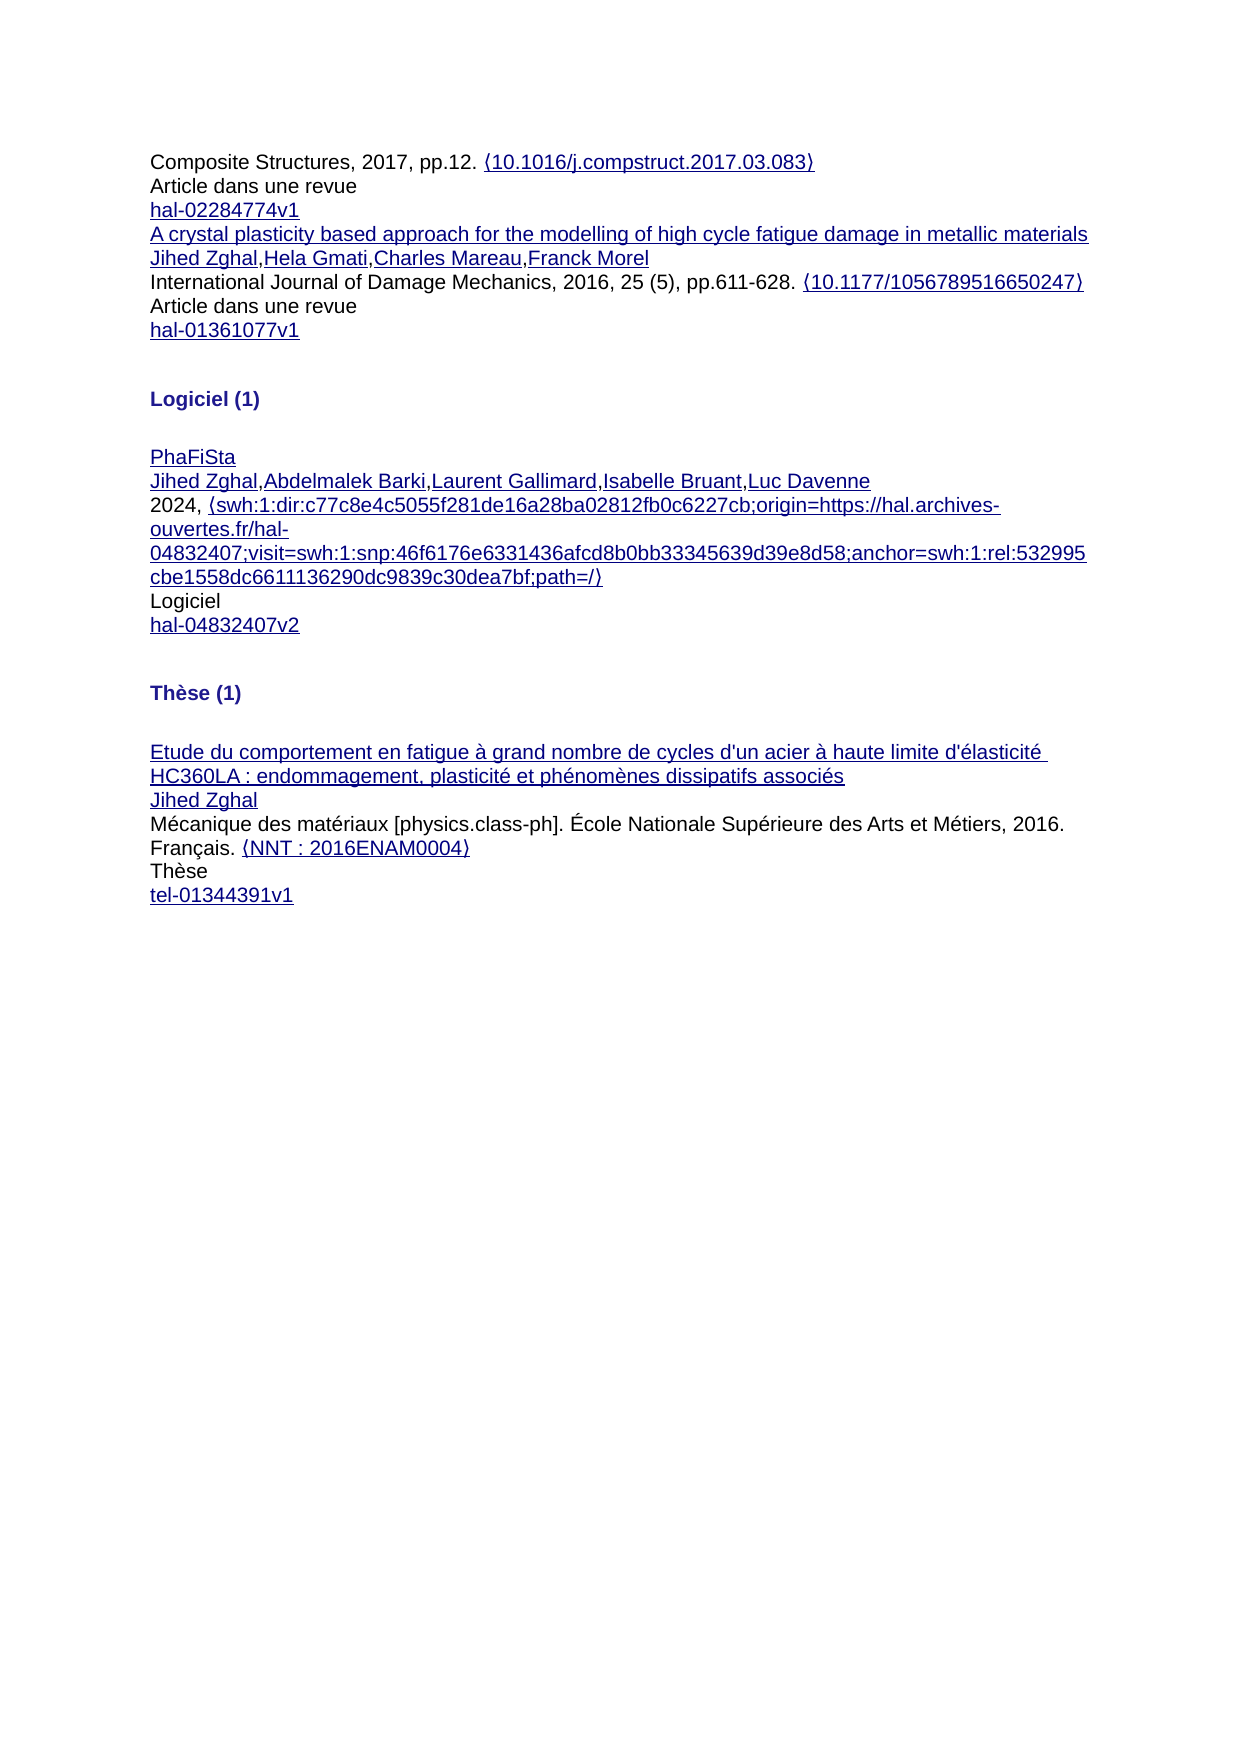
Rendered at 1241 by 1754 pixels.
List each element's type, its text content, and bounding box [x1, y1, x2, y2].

subtitle Logiciel (1) [150, 386, 1090, 410]
table_header Etude du comportement en fatigue à grand nombre de cycles d'un acier à haute limite d'élasticité HC360LA : endommagement, plasticité et phénomènes dissipatifs associés Jihed Zghal Mécanique des matériaux [physics.class-ph]. École Nationale Supérieure des Arts et Métiers, 2016. Français. ⟨NNT : 2016ENAM0004⟩ Thèse tel-01344391v1 [150, 740, 1090, 907]
table_cell A crystal plasticity based approach for the modelling of high cycle fatigue damage in metallic materials Jihed Zghal,Hela Gmati,Charles Mareau,Franck Morel International Journal of Damage Mechanics, 2016, 25 (5), pp.611-628. ⟨10.1177/1056789516650247⟩ Article dans une revue hal-01361077v1 [150, 222, 1090, 342]
subtitle Thèse (1) [150, 681, 1090, 705]
table_cell Composite Structures, 2017, pp.12. ⟨10.1016/j.compstruct.2017.03.083⟩ Article dans une revue hal-02284774v1 [150, 150, 1090, 222]
table_header PhaFiSta Jihed Zghal,Abdelmalek Barki,Laurent Gallimard,Isabelle Bruant,Luc Davenne 2024, ⟨swh:1:dir:c77c8e4c5055f281de16a28ba02812fb0c6227cb;origin=https://hal.archives-ouvertes.fr/hal-04832407;visit=swh:1:snp:46f6176e6331436afcd8b0bb33345639d39e8d58;anchor=swh:1:rel:532995cbe1558dc6611136290dc9839c30dea7bf;path=/⟩ Logiciel hal-04832407v2 [150, 445, 1090, 636]
